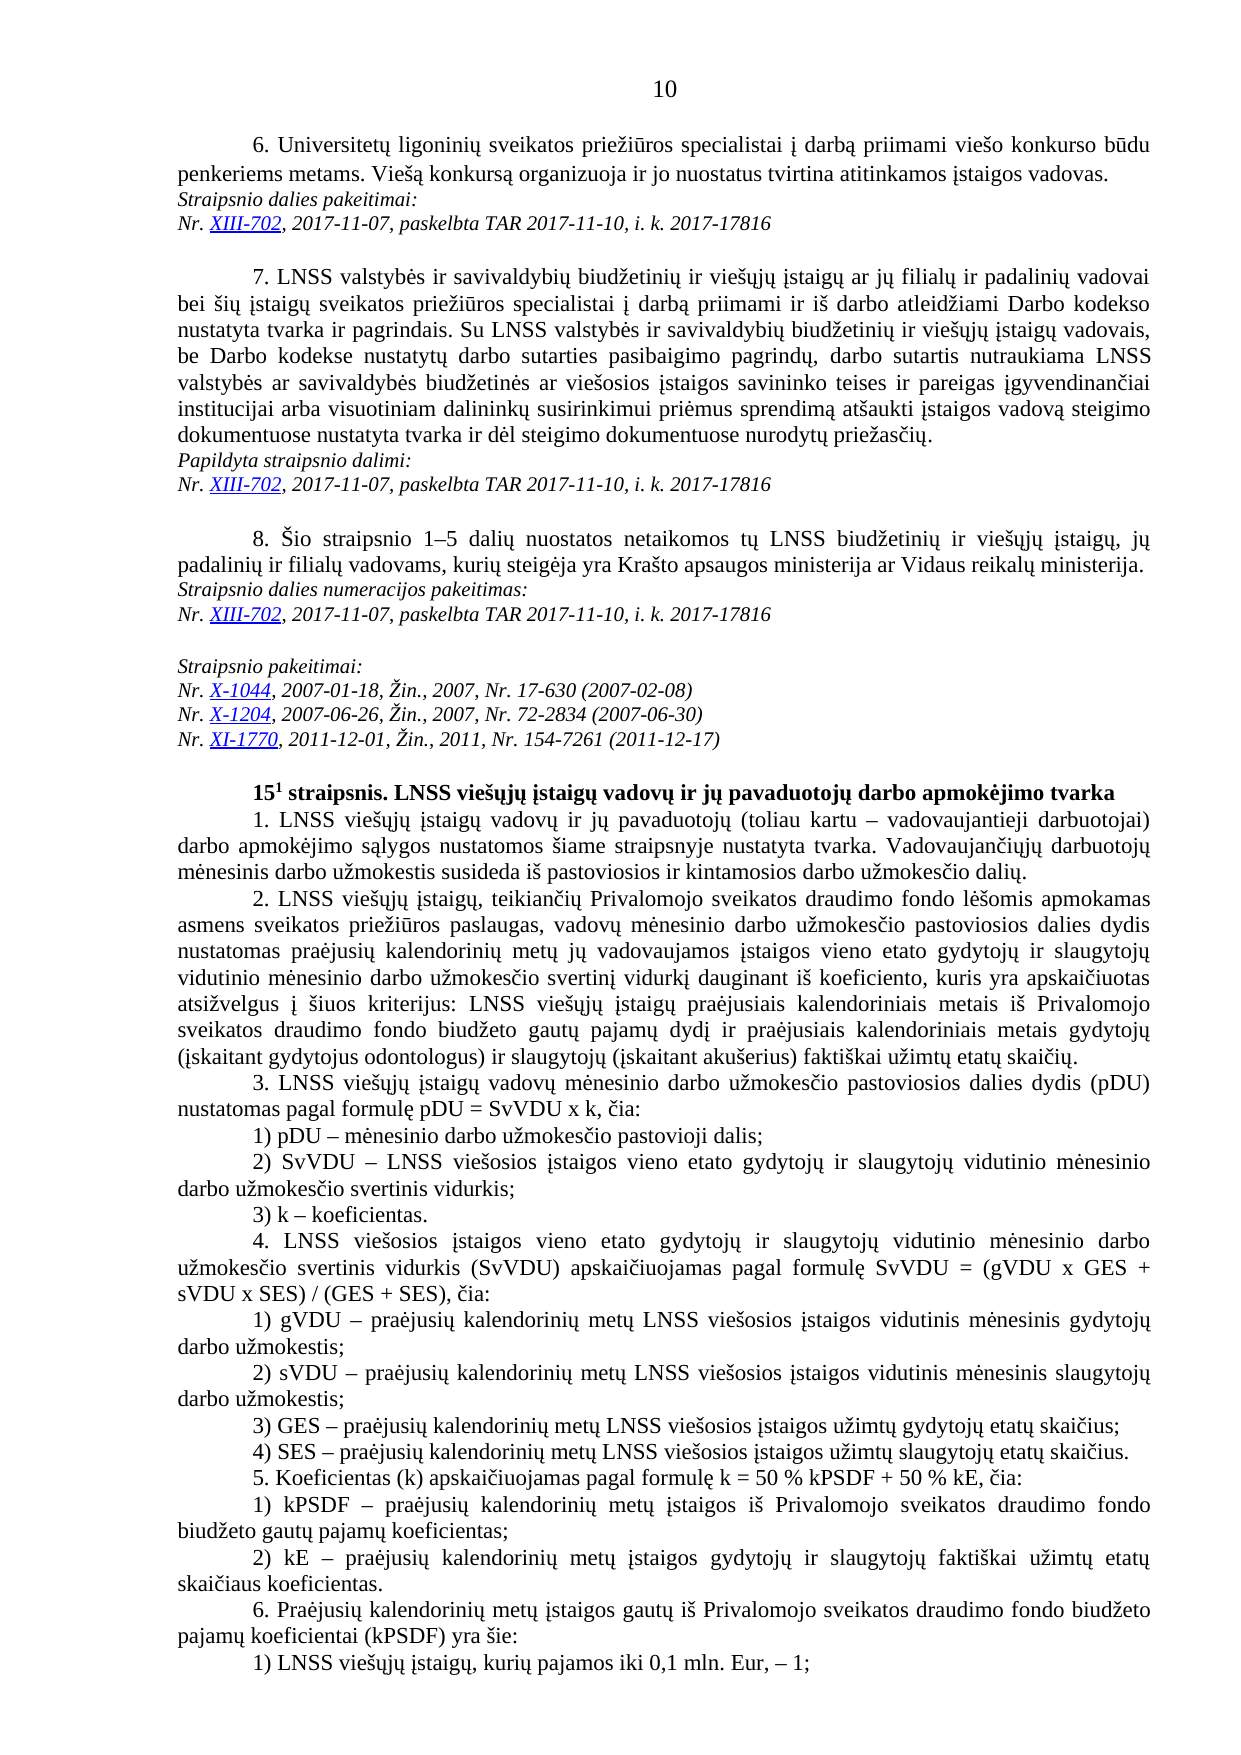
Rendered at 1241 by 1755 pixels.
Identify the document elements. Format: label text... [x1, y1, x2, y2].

text Straipsnio pakeitimai: [177, 654, 1152, 678]
text 4) SES – praėjusių kalendorinių metų LNSS viešosios įstaigos užimtų slaugytojų etatų skaičius. [177, 1438, 1152, 1464]
text Nr. XIII-702, 2017-11-07, paskelbta TAR 2017-11-10, i. k. 2017-17816 [177, 472, 1152, 496]
text 7. LNSS valstybės ir savivaldybių biudžetinių ir viešųjų įstaigų ar jų filialų ir padalinių vadovai bei šių įstaigų sveikatos priežiūros specialistai į darbą priimami ir iš darbo atleidžiami Darbo kodekso nustatyta tvarka ir pagrindais. Su LNSS valstybės ir savivaldybių biudžetinių ir viešųjų įstaigų vadovais, be Darbo kodekse nustatytų darbo sutarties pasibaigimo pagrindų, darbo sutartis nutraukiama LNSS valstybės ar savivaldybės biudžetinės ar viešosios įstaigos savininko teises ir pareigas įgyvendinančiai institucijai arba visuotiniam dalininkų susirinkimui priėmus sprendimą atšaukti įstaigos vadovą steigimo dokumentuose nustatyta tvarka ir dėl steigimo dokumentuose nurodytų priežasčių. [177, 263, 1152, 448]
text 1) pDU – mėnesinio darbo užmokesčio pastovioji dalis; [177, 1122, 1152, 1148]
text 1) gVDU – praėjusių kalendorinių metų LNSS viešosios įstaigos vidutinis mėnesinis gydytojų darbo užmokestis; [177, 1306, 1152, 1359]
text Nr. XIII-702, 2017-11-07, paskelbta TAR 2017-11-10, i. k. 2017-17816 [177, 211, 1152, 234]
text 4. LNSS viešosios įstaigos vieno etato gydytojų ir slaugytojų vidutinio mėnesinio darbo užmokesčio svertinis vidurkis (SvVDU) apskaičiuojamas pagal formulę SvVDU = (gVDU x GES + sVDU x SES) / (GES + SES), čia: [177, 1227, 1152, 1306]
text 2) SvVDU – LNSS viešosios įstaigos vieno etato gydytojų ir slaugytojų vidutinio mėnesinio darbo užmokesčio svertinis vidurkis; [177, 1148, 1152, 1201]
text Papildyta straipsnio dalimi: [177, 448, 1152, 472]
text 5. Koeficientas (k) apskaičiuojamas pagal formulę k = 50 % kPSDF + 50 % kE, čia: [177, 1464, 1152, 1491]
text Straipsnio dalies pakeitimai: [177, 186, 1152, 211]
text 8. Šio straipsnio 1–5 dalių nuostatos netaikomos tų LNSS biudžetinių ir viešųjų įstaigų, jų padalinių ir filialų vadovams, kurių steigėja yra Krašto apsaugos ministerija ar Vidaus reikalų ministerija. [177, 525, 1152, 577]
text 1) LNSS viešųjų įstaigų, kurių pajamos iki 0,1 mln. Eur, – 1; [177, 1649, 1152, 1675]
text Nr. X-1044, 2007-01-18, Žin., 2007, Nr. 17-630 (2007-02-08) [177, 678, 1152, 702]
text Nr. X-1204, 2007-06-26, Žin., 2007, Nr. 72-2834 (2007-06-30) [177, 702, 1152, 726]
text 6. Praėjusių kalendorinių metų įstaigos gautų iš Privalomojo sveikatos draudimo fondo biudžeto pajamų koeficientai (kPSDF) yra šie: [177, 1596, 1152, 1649]
text 3. LNSS viešųjų įstaigų vadovų mėnesinio darbo užmokesčio pastoviosios dalies dydis (pDU) nustatomas pagal formulę pDU = SvVDU x k, čia: [177, 1069, 1152, 1122]
text 2) sVDU – praėjusių kalendorinių metų LNSS viešosios įstaigos vidutinis mėnesinis slaugytojų darbo užmokestis; [177, 1359, 1152, 1412]
text 2) kE – praėjusių kalendorinių metų įstaigos gydytojų ir slaugytojų faktiškai užimtų etatų skaičiaus koeficientas. [177, 1543, 1152, 1596]
text 1. LNSS viešųjų įstaigų vadovų ir jų pavaduotojų (toliau kartu – vadovaujantieji darbuotojai) darbo apmokėjimo sąlygos nustatomos šiame straipsnyje nustatyta tvarka. Vadovaujančiųjų darbuotojų mėnesinis darbo užmokestis susideda iš pastoviosios ir kintamosios darbo užmokesčio dalių. [177, 806, 1152, 885]
text 151 straipsnis. LNSS viešųjų įstaigų vadovų ir jų pavaduotojų darbo apmokėjimo tvarka [252, 779, 1152, 806]
text 2. LNSS viešųjų įstaigų, teikiančių Privalomojo sveikatos draudimo fondo lėšomis apmokamas asmens sveikatos priežiūros paslaugas, vadovų mėnesinio darbo užmokesčio pastoviosios dalies dydis nustatomas praėjusių kalendorinių metų jų vadovaujamos įstaigos vieno etato gydytojų ir slaugytojų vidutinio mėnesinio darbo užmokesčio svertinį vidurkį dauginant iš koeficiento, kuris yra apskaičiuotas atsižvelgus į šiuos kriterijus: LNSS viešųjų įstaigų praėjusiais kalendoriniais metais iš Privalomojo sveikatos draudimo fondo biudžeto gautų pajamų dydį ir praėjusiais kalendoriniais metais gydytojų (įskaitant gydytojus odontologus) ir slaugytojų (įskaitant akušerius) faktiškai užimtų etatų skaičių. [177, 885, 1152, 1069]
text Straipsnio dalies numeracijos pakeitimas: [177, 577, 1152, 601]
text 6. Universitetų ligoninių sveikatos priežiūros specialistai į darbą priimami viešo konkurso būdu penkeriems metams. Viešą konkursą organizuoja ir jo nuostatus tvirtina atitinkamos įstaigos vadovas. [177, 131, 1152, 186]
text Nr. XIII-702, 2017-11-07, paskelbta TAR 2017-11-10, i. k. 2017-17816 [177, 601, 1152, 626]
text 3) k – koeficientas. [177, 1201, 1152, 1227]
text 3) GES – praėjusių kalendorinių metų LNSS viešosios įstaigos užimtų gydytojų etatų skaičius; [177, 1412, 1152, 1438]
text 1) kPSDF – praėjusių kalendorinių metų įstaigos iš Privalomojo sveikatos draudimo fondo biudžeto gautų pajamų koeficientas; [177, 1491, 1152, 1543]
text Nr. XI-1770, 2011-12-01, Žin., 2011, Nr. 154-7261 (2011-12-17) [177, 726, 1152, 751]
